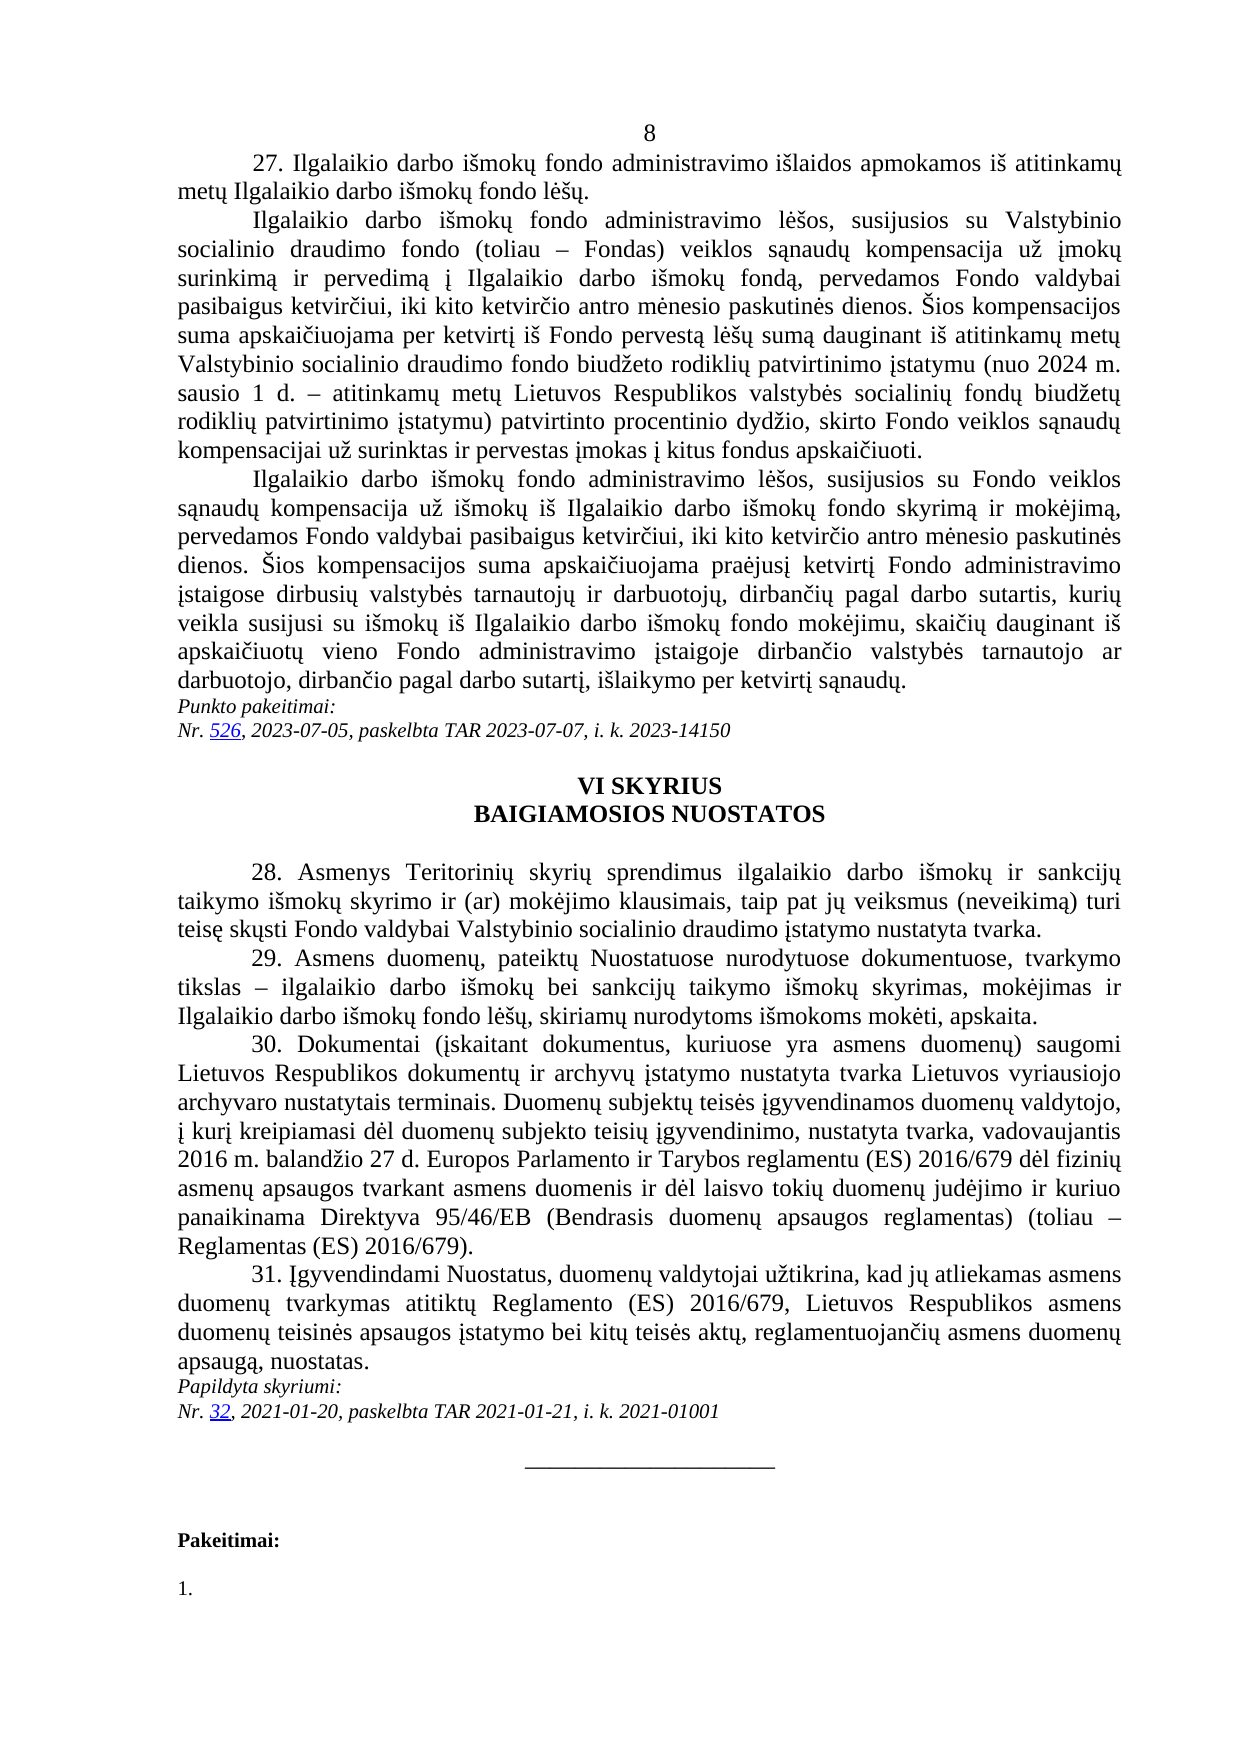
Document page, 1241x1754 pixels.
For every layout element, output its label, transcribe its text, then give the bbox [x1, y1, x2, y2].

text Ilgalaikio darbo išmokų fondo administravimo lėšos, susijusios su Fondo veiklos sąnaudų kompensacija už išmokų iš Ilgalaikio darbo išmokų fondo skyrimą ir mokėjimą, pervedamos Fondo valdybai pasibaigus ketvirčiui, iki kito ketvirčio antro mėnesio paskutinės dienos. Šios kompensacijos suma apskaičiuojama praėjusį ketvirtį Fondo administravimo įstaigose dirbusių valstybės tarnautojų ir darbuotojų, dirbančių pagal darbo sutartis, kurių veikla susijusi su išmokų iš Ilgalaikio darbo išmokų fondo mokėjimu, skaičių dauginant iš apskaičiuotų vieno Fondo administravimo įstaigoje dirbančio valstybės tarnautojo ar darbuotojo, dirbančio pagal darbo sutartį, išlaikymo per ketvirtį sąnaudų. [177, 464, 1122, 694]
text Punkto pakeitimai: [177, 694, 1122, 718]
text 31. Įgyvendindami Nuostatus, duomenų valdytojai užtikrina, kad jų atliekamas asmens duomenų tvarkymas atitiktų Reglamento (ES) 2016/679, Lietuvos Respublikos asmens duomenų teisinės apsaugos įstatymo bei kitų teisės aktų, reglamentuojančių asmens duomenų apsaugą, nuostatas. [177, 1259, 1122, 1374]
text –––––––––––––––––––– [177, 1451, 1122, 1480]
text Papildyta skyriumi: [177, 1374, 1122, 1398]
text 27. Ilgalaikio darbo išmokų fondo administravimo išlaidos apmokamos iš atitinkamų metų Ilgalaikio darbo išmokų fondo lėšų. [177, 148, 1122, 205]
text Pakeitimai: [177, 1528, 1122, 1552]
text 29. Asmens duomenų, pateiktų Nuostatuose nurodytuose dokumentuose, tvarkymo tikslas – ilgalaikio darbo išmokų bei sankcijų taikymo išmokų skyrimas, mokėjimas ir Ilgalaikio darbo išmokų fondo lėšų, skiriamų nurodytoms išmokoms mokėti, apskaita. [177, 943, 1122, 1029]
text 28. Asmenys Teritorinių skyrių sprendimus ilgalaikio darbo išmokų ir sankcijų taikymo išmokų skyrimo ir (ar) mokėjimo klausimais, taip pat jų veiksmus (neveikimą) turi teisę skųsti Fondo valdybai Valstybinio socialinio draudimo įstatymo nustatyta tvarka. [177, 857, 1122, 943]
text Nr. 526, 2023-07-05, paskelbta TAR 2023-07-07, i. k. 2023-14150 [177, 718, 1122, 742]
text BAIGIAMOSIOS NUOSTATOS [177, 799, 1122, 828]
text Nr. 32, 2021-01-20, paskelbta TAR 2021-01-21, i. k. 2021-01001 [177, 1398, 1122, 1423]
text 1. [177, 1576, 1122, 1600]
text VI SKYRIUS [177, 771, 1122, 799]
text 30. Dokumentai (įskaitant dokumentus, kuriuose yra asmens duomenų) saugomi Lietuvos Respublikos dokumentų ir archyvų įstatymo nustatyta tvarka Lietuvos vyriausiojo archyvaro nustatytais terminais. Duomenų subjektų teisės įgyvendinamos duomenų valdytojo, į kurį kreipiamasi dėl duomenų subjekto teisių įgyvendinimo, nustatyta tvarka, vadovaujantis 2016 m. balandžio 27 d. Europos Parlamento ir Tarybos reglamentu (ES) 2016/679 dėl fizinių asmenų apsaugos tvarkant asmens duomenis ir dėl laisvo tokių duomenų judėjimo ir kuriuo panaikinama Direktyva 95/46/EB (Bendrasis duomenų apsaugos reglamentas) (toliau – Reglamentas (ES) 2016/679). [177, 1029, 1122, 1259]
text Ilgalaikio darbo išmokų fondo administravimo lėšos, susijusios su Valstybinio socialinio draudimo fondo (toliau – Fondas) veiklos sąnaudų kompensacija už įmokų surinkimą ir pervedimą į Ilgalaikio darbo išmokų fondą, pervedamos Fondo valdybai pasibaigus ketvirčiui, iki kito ketvirčio antro mėnesio paskutinės dienos. Šios kompensacijos suma apskaičiuojama per ketvirtį iš Fondo pervestą lėšų sumą dauginant iš atitinkamų metų Valstybinio socialinio draudimo fondo biudžeto rodiklių patvirtinimo įstatymu (nuo 2024 m. sausio 1 d. – atitinkamų metų Lietuvos Respublikos valstybės socialinių fondų biudžetų rodiklių patvirtinimo įstatymu) patvirtinto procentinio dydžio, skirto Fondo veiklos sąnaudų kompensacijai už surinktas ir pervestas įmokas į kitus fondus apskaičiuoti. [177, 205, 1122, 464]
